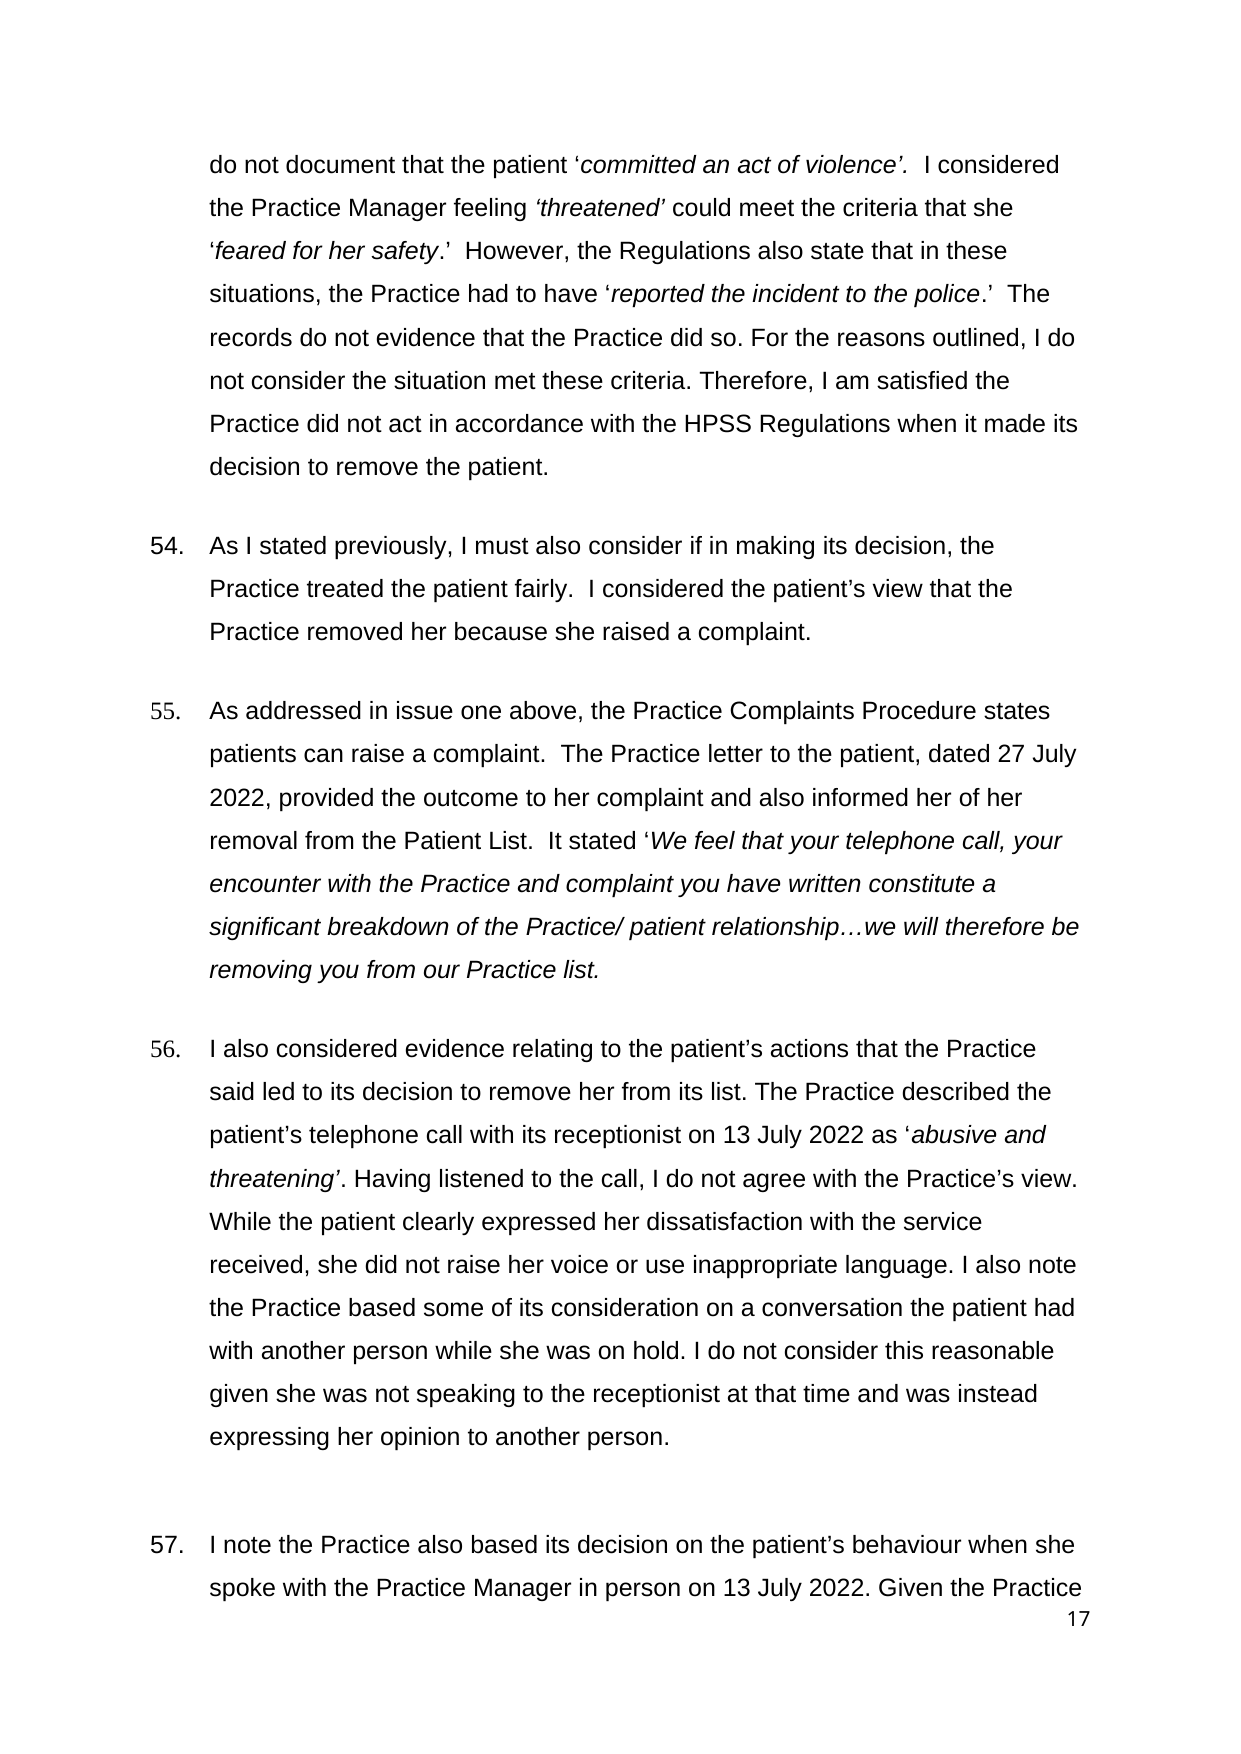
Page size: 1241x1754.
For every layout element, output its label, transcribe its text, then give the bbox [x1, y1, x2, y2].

list do not document that the patient ‘committed an act of violence’. I considered the Practice Manager feeling ‘threatened’ could meet the criteria that she ‘feared for her safety.’ However, the Regulations also state that in these situations, the Practice had to have ‘reported the incident to the police.’ The records do not evidence that the Practice did so. For the reasons outlined, I do not consider the situation met these criteria. Therefore, I am satisfied the Practice did not act in accordance with the HPSS Regulations when it made its decision to remove the patient. [150, 150, 1090, 481]
list As I stated previously, I must also consider if in making its decision, the Practice treated the patient fairly. I considered the patient’s view that the Practice removed her because she raised a complaint. [150, 531, 1090, 646]
list As addressed in issue one above, the Practice Complaints Procedure states patients can raise a complaint. The Practice letter to the patient, dated 27 July 2022, provided the outcome to her complaint and also informed her of her removal from the Patient List. It stated ‘We feel that your telephone call, your encounter with the Practice and complaint you have written constitute a significant breakdown of the Practice/ patient relationship…we will therefore be removing you from our Practice list. [150, 696, 1090, 984]
list I note the Practice also based its decision on the patient’s behaviour when she spoke with the Practice Manager in person on 13 July 2022. Given the Practice [150, 1530, 1090, 1602]
list I also considered evidence relating to the patient’s actions that the Practice said led to its decision to remove her from its list. The Practice described the patient’s telephone call with its receptionist on 13 July 2022 as ‘abusive and threatening’. Having listened to the call, I do not agree with the Practice’s view. While the patient clearly expressed her dissatisfaction with the service received, she did not raise her voice or use inappropriate language. I also note the Practice based some of its consideration on a conversation the patient had with another person while she was on hold. I do not consider this reasonable given she was not speaking to the receptionist at that time and was instead expressing her opinion to another person. [150, 1034, 1090, 1451]
